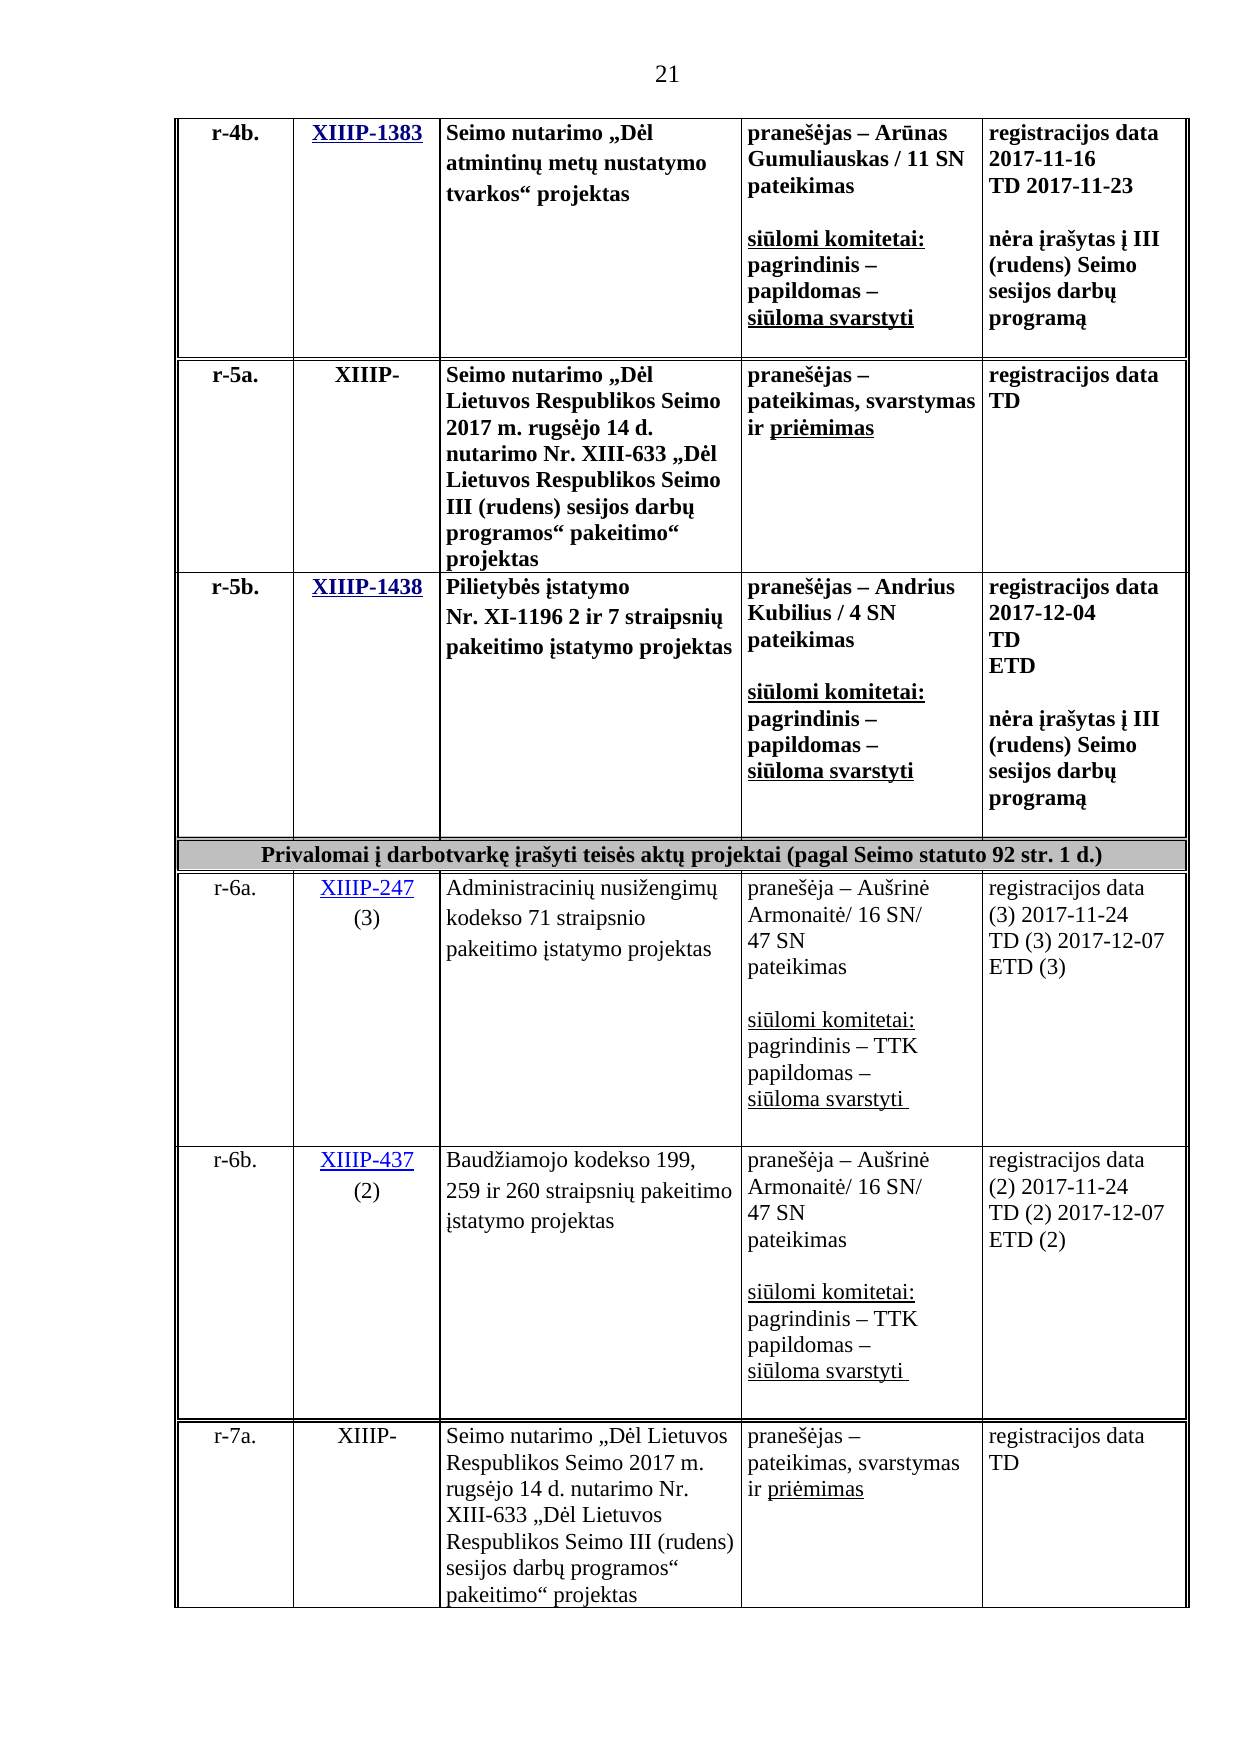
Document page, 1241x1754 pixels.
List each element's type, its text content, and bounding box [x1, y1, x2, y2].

table_cell [1192, 836, 1240, 869]
table_cell registracijos data 2017-11-16 TD 2017-11-23 nėra įrašytas į III (rudens) Seimo sesijos darbų programą [983, 119, 1185, 356]
table_cell r-6b. [179, 1147, 293, 1418]
table_cell XIIIP- [294, 1423, 439, 1607]
table_cell Baudžiamojo kodekso 199, 259 ir 260 straipsnių pakeitimo įstatymo projektas [441, 1147, 741, 1418]
table_cell pranešėja – Aušrinė Armonaitė/ 16 SN/ 47 SN pateikimas siūlomi komitetai: pagrindinis – TTK papildomas – siūloma svarstyti [742, 1147, 982, 1418]
table_cell XIIIP-247 (3) [294, 874, 439, 1146]
table_cell Seimo nutarimo „Dėl Lietuvos Respublikos Seimo 2017 m. rugsėjo 14 d. nutarimo Nr. XIII-633 „Dėl Lietuvos Respublikos Seimo III (rudens) sesijos darbų programos“ pakeitimo“ projektas [441, 361, 741, 572]
table_cell pranešėjas – pateikimas, svarstymas ir priėmimas [742, 361, 982, 572]
table_cell XIIIP-437 (2) [294, 1147, 439, 1418]
table_cell pranešėjas – Andrius Kubilius / 4 SN pateikimas siūlomi komitetai: pagrindinis – papildomas – siūloma svarstyti [742, 573, 982, 836]
table_cell Seimo nutarimo „Dėl Lietuvos Respublikos Seimo 2017 m. rugsėjo 14 d. nutarimo Nr. XIII-633 „Dėl Lietuvos Respublikos Seimo III (rudens) sesijos darbų programos“ pakeitimo“ projektas [441, 1423, 741, 1607]
table_cell [1192, 1146, 1240, 1418]
table_cell r-6a. [179, 874, 293, 1146]
table_cell XIIIP- [294, 361, 439, 572]
table_cell pranešėjas – Arūnas Gumuliauskas / 11 SN pateikimas siūlomi komitetai: pagrindinis – papildomas – siūloma svarstyti [742, 119, 982, 356]
table_cell [1192, 572, 1240, 836]
table_cell r-4b. [179, 119, 293, 356]
table_cell r-5b. [179, 573, 293, 836]
table_cell [1192, 1418, 1240, 1607]
table_cell pranešėja – Aušrinė Armonaitė/ 16 SN/ 47 SN pateikimas siūlomi komitetai: pagrindinis – TTK papildomas – siūloma svarstyti [742, 874, 982, 1146]
table_cell pranešėjas – pateikimas, svarstymas ir priėmimas [742, 1423, 982, 1607]
table_cell registracijos data (3) 2017-11-24 TD (3) 2017-12-07 ETD (3) [983, 874, 1185, 1146]
table_cell XIIIP-1383 [294, 119, 439, 356]
table_cell Pilietybės įstatymo Nr. XI-1196 2 ir 7 straipsnių pakeitimo įstatymo projektas [441, 573, 741, 836]
table_cell registracijos data 2017-12-04 TD ETD nėra įrašytas į III (rudens) Seimo sesijos darbų programą [983, 573, 1185, 836]
table_cell Privalomai į darbotvarkę įrašyti teisės aktų projektai (pagal Seimo statuto 92 str. 1 d.) [179, 841, 1185, 869]
table_cell registracijos data TD [983, 361, 1185, 572]
table_cell registracijos data (2) 2017-11-24 TD (2) 2017-12-07 ETD (2) [983, 1147, 1185, 1418]
table_cell r-5a. [179, 361, 293, 572]
table_cell [1192, 870, 1240, 1146]
table_cell registracijos data TD [983, 1423, 1185, 1607]
table_cell XIIIP-1438 [294, 573, 439, 836]
table_cell Seimo nutarimo „Dėl atmintinų metų nustatymo tvarkos“ projektas [441, 119, 741, 356]
table_cell [1192, 356, 1240, 572]
table_cell [1192, 118, 1240, 356]
table_cell r-7a. [179, 1423, 293, 1607]
table_cell Administracinių nusižengimų kodekso 71 straipsnio pakeitimo įstatymo projektas [441, 874, 741, 1146]
